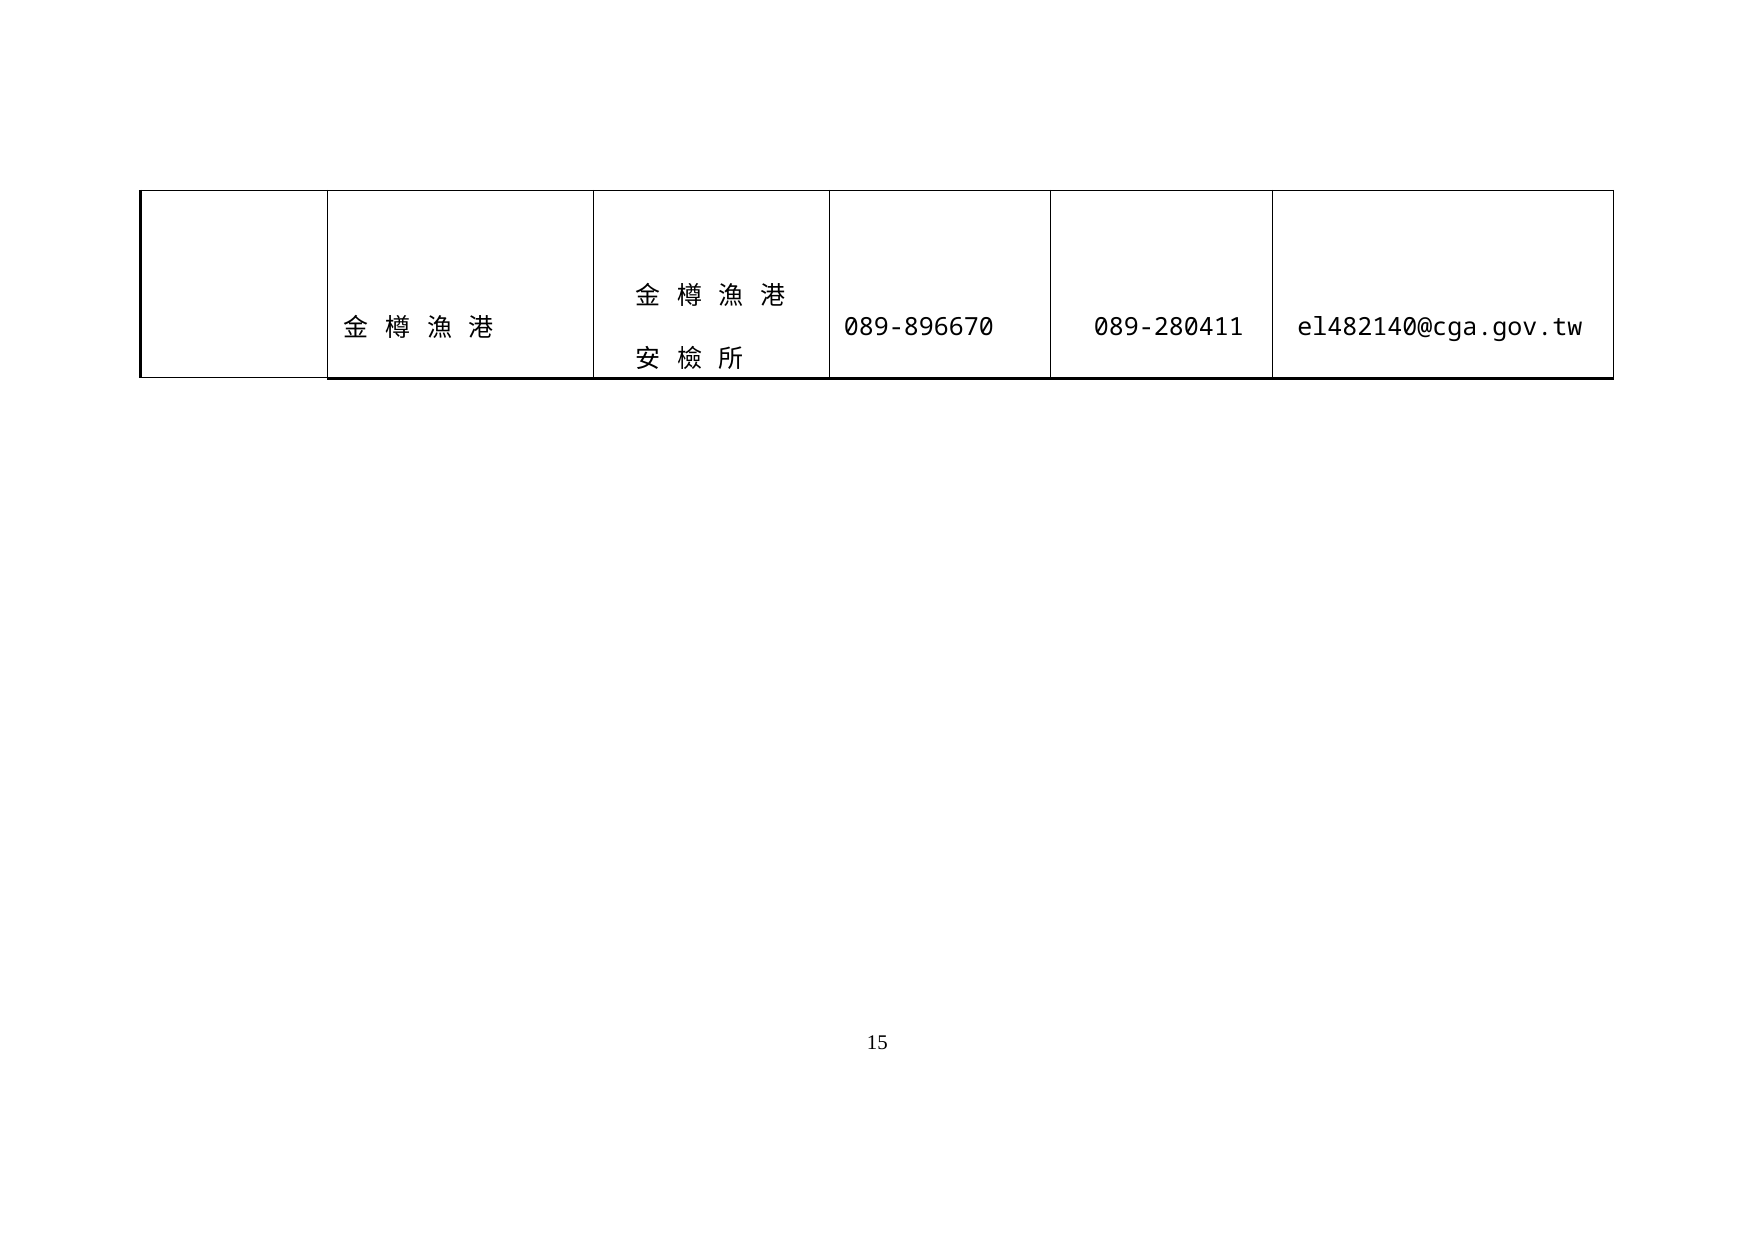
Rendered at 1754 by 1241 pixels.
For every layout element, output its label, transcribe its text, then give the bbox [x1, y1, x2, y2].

table_cell 金樽漁港安檢所 [594, 191, 829, 377]
table_cell 089-896670 [830, 191, 1050, 377]
table_cell [142, 191, 327, 377]
table_cell el482140@cga.gov.tw [1273, 191, 1613, 377]
table_cell 金樽漁港 [328, 191, 593, 377]
table_cell 089-280411 [1051, 191, 1272, 377]
